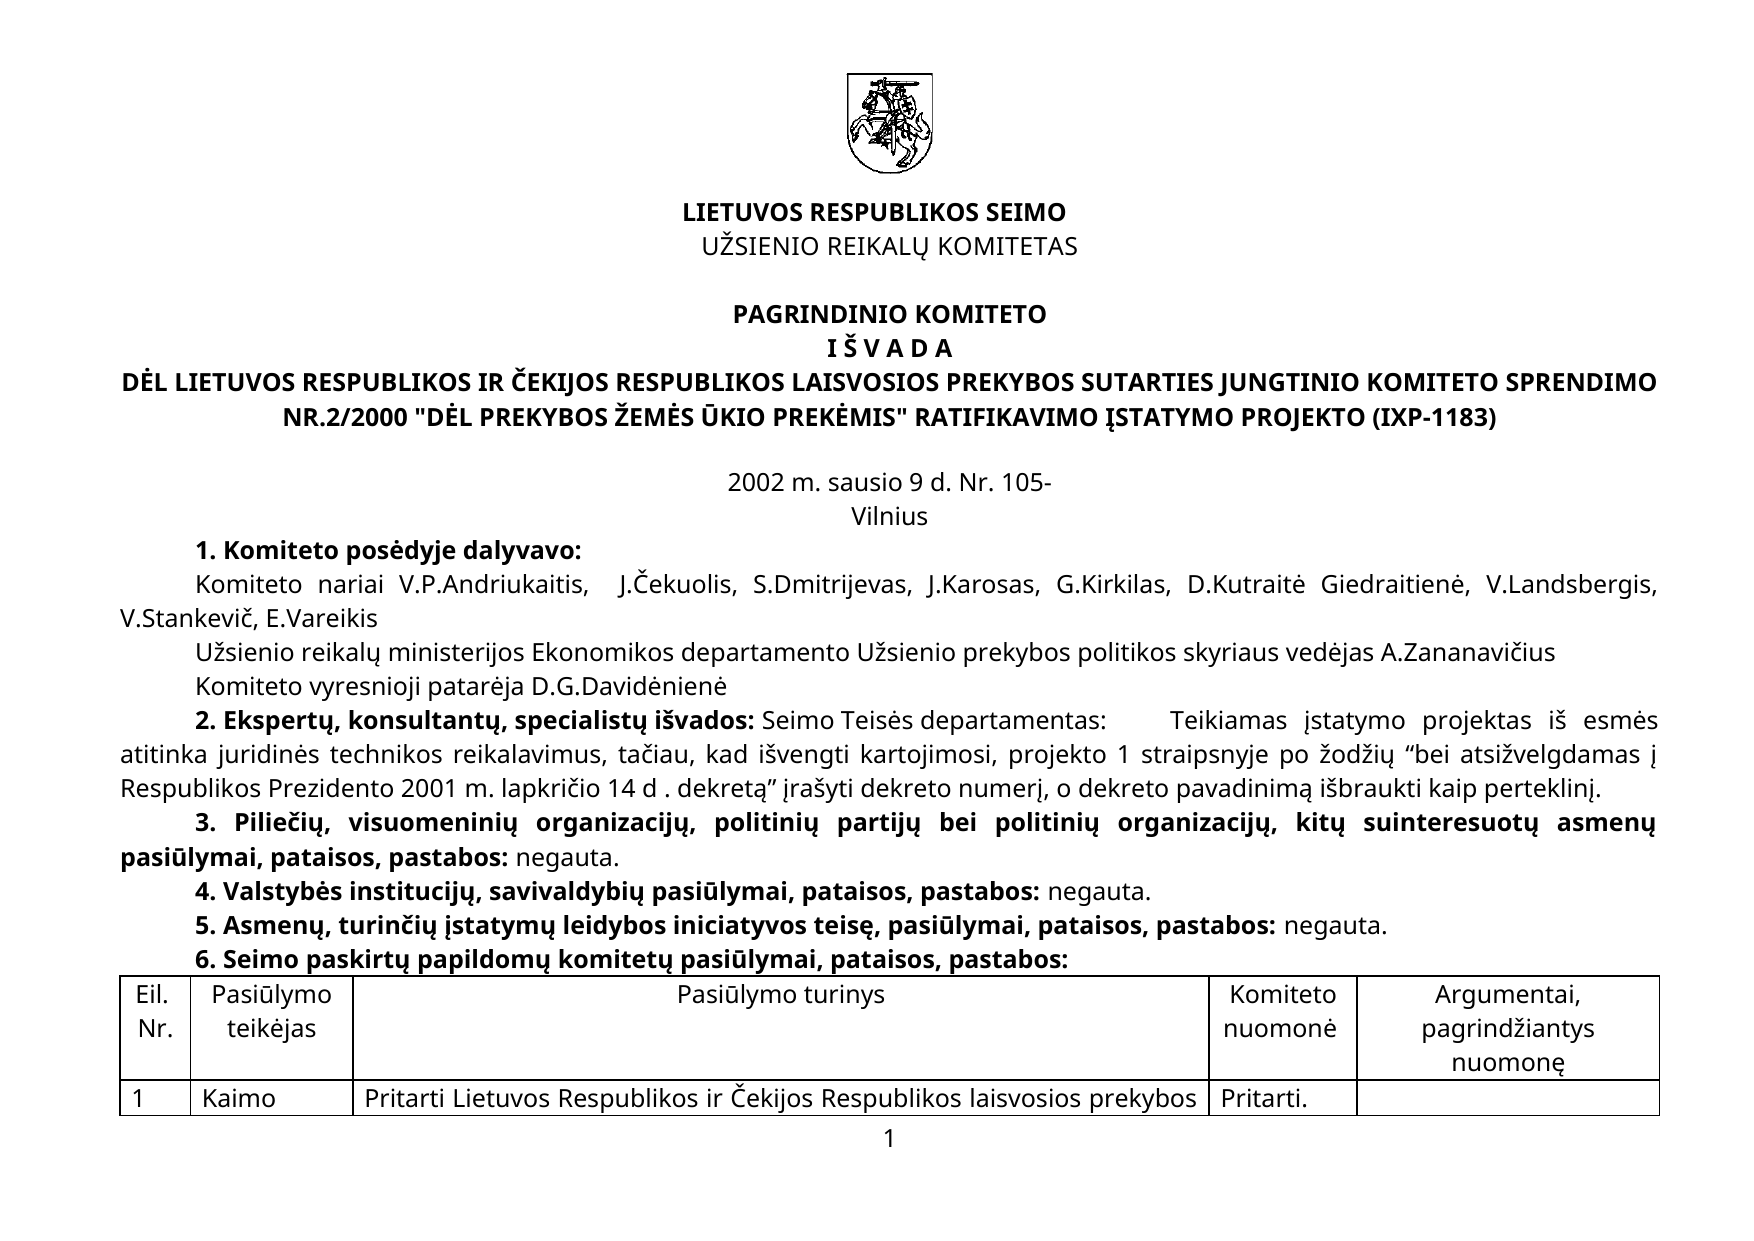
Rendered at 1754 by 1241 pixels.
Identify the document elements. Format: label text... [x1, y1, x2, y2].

table_header Komiteto nuomonė [1210, 977, 1356, 1079]
subtitle PAGRINDINIO KOMITETO [120, 297, 1659, 331]
table_cell [1358, 1081, 1659, 1115]
table_cell Pritarti Lietuvos Respublikos ir Čekijos Respublikos laisvosios prekybos [354, 1081, 1208, 1115]
table_header Eil. Nr. [121, 977, 190, 1079]
text 2. Ekspertų, konsultantų, specialistų išvados: Seimo Teisės departamentas: Teikiamas įstatymo projektas iš esmės atitinka juridinės technikos reikalavimus, tačiau, kad išvengti kartojimosi, projekto 1 straipsnyje po žodžių “bei atsižvelgdamas į Respublikos Prezidento 2001 m. lapkričio 14 d . dekretą” įrašyti dekreto numerį, o dekreto pavadinimą išbraukti kaip perteklinį. [120, 703, 1659, 805]
table_cell 1 [121, 1081, 190, 1115]
text Užsienio reikalų ministerijos Ekonomikos departamento Užsienio prekybos politikos skyriaus vedėjas A.Zananavičius [120, 635, 1659, 669]
text Komiteto nariai V.P.Andriukaitis, J.Čekuolis, S.Dmitrijevas, J.Karosas, G.Kirkilas, D.Kutraitė Giedraitienė, V.Landsbergis, V.Stankevič, E.Vareikis [120, 567, 1659, 635]
text DĖL LIETUVOS RESPUBLIKOS IR ČEKIJOS RESPUBLIKOS LAISVOSIOS PREKYBOS SUTARTIES JUNGTINIO KOMITETO SPRENDIMO NR.2/2000 "DĖL PREKYBOS ŽEMĖS ŪKIO PREKĖMIS" RATIFIKAVIMO ĮSTATYMO PROJEKTO (IXP-1183) [120, 365, 1659, 433]
text LIETUVOS RESPUBLIKOS SEIMO [120, 195, 1629, 229]
subtitle I Š V A D A [120, 331, 1659, 365]
table_header Pasiūlymo teikėjas [191, 977, 352, 1079]
table_header Pasiūlymo turinys [354, 977, 1208, 1079]
text 4. Valstybės institucijų, savivaldybių pasiūlymai, pataisos, pastabos: negauta. [120, 873, 1659, 907]
text Vilnius [120, 498, 1659, 533]
text 3. Piliečių, visuomeninių organizacijų, politinių partijų bei politinių organizacijų, kitų suinteresuotų asmenų pasiūlymai, pataisos, pastabos: negauta. [120, 805, 1659, 873]
table_header Argumentai, pagrindžiantys nuomonę [1358, 977, 1659, 1079]
text 2002 m. sausio 9 d. Nr. 105- [120, 464, 1659, 498]
text 5. Asmenų, turinčių įstatymų leidybos iniciatyvos teisę, pasiūlymai, pataisos, pastabos: negauta. [120, 907, 1659, 941]
table_cell Pritarti. [1210, 1081, 1356, 1115]
text 6. Seimo paskirtų papildomų komitetų pasiūlymai, pataisos, pastabos: [120, 941, 1659, 975]
text 1. Komiteto posėdyje dalyvavo: [120, 533, 1659, 567]
table_cell Kaimo [191, 1081, 352, 1115]
subtitle UŽSIENIO REIKALŲ KOMITETAS [120, 229, 1659, 263]
text Komiteto vyresnioji patarėja D.G.Davidėnienė [120, 669, 1659, 703]
